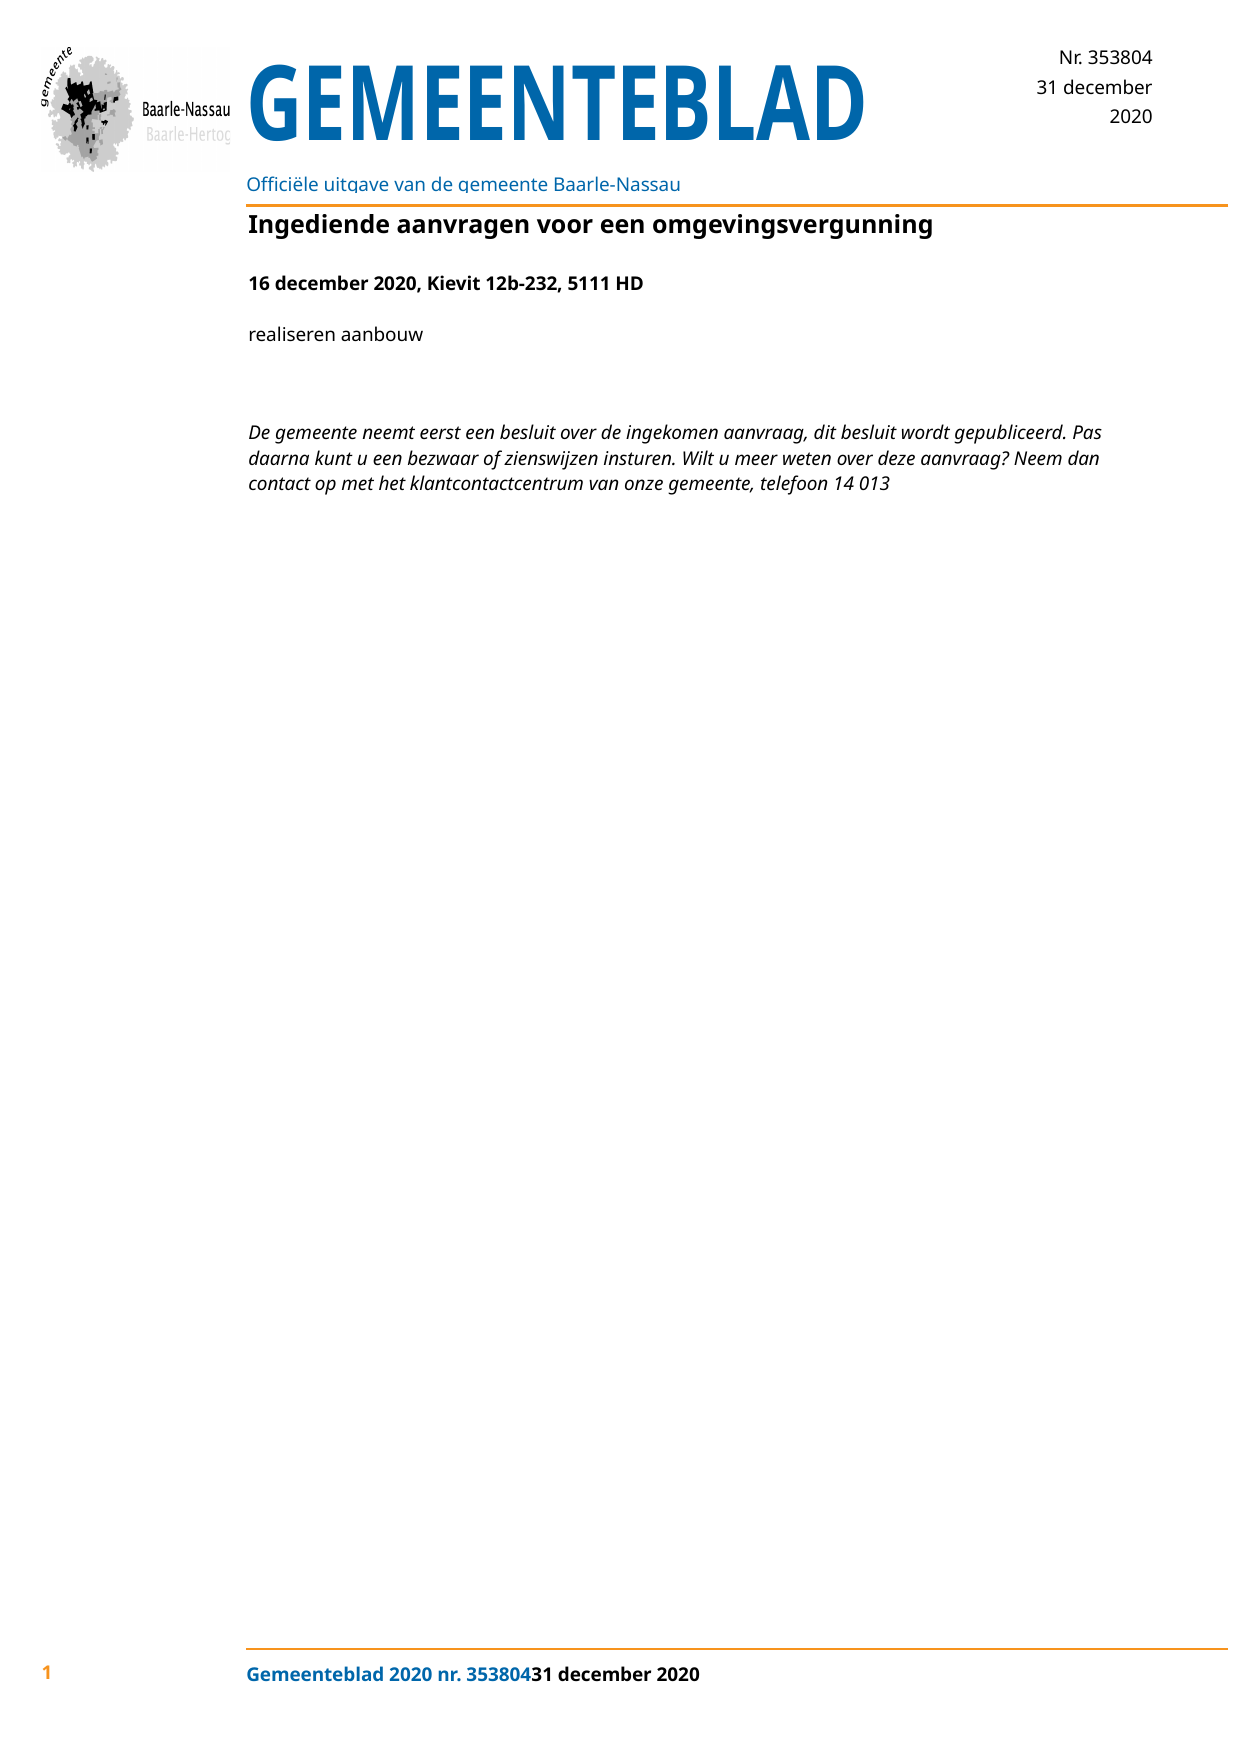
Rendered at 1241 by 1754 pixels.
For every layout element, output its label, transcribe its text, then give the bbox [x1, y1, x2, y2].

text Ingediende aanvragen voor een omgevingsvergunning [248, 207, 1152, 241]
text De gemeente neemt eerst een besluit over de ingekomen aanvraag, dit besluit wordt gepubliceerd. Pas daarna kunt u een bezwaar of zienswijzen insturen. Wilt u meer weten over deze aanvraag? Neem dan contact op met het klantcontactcentrum van onze gemeente, telefoon 14 013 [248, 419, 1152, 496]
text 16 december 2020, Kievit 12b-232, 5111 HD [248, 270, 1152, 296]
text realiseren aanbouw [248, 321, 1152, 346]
picture [41, 47, 231, 172]
